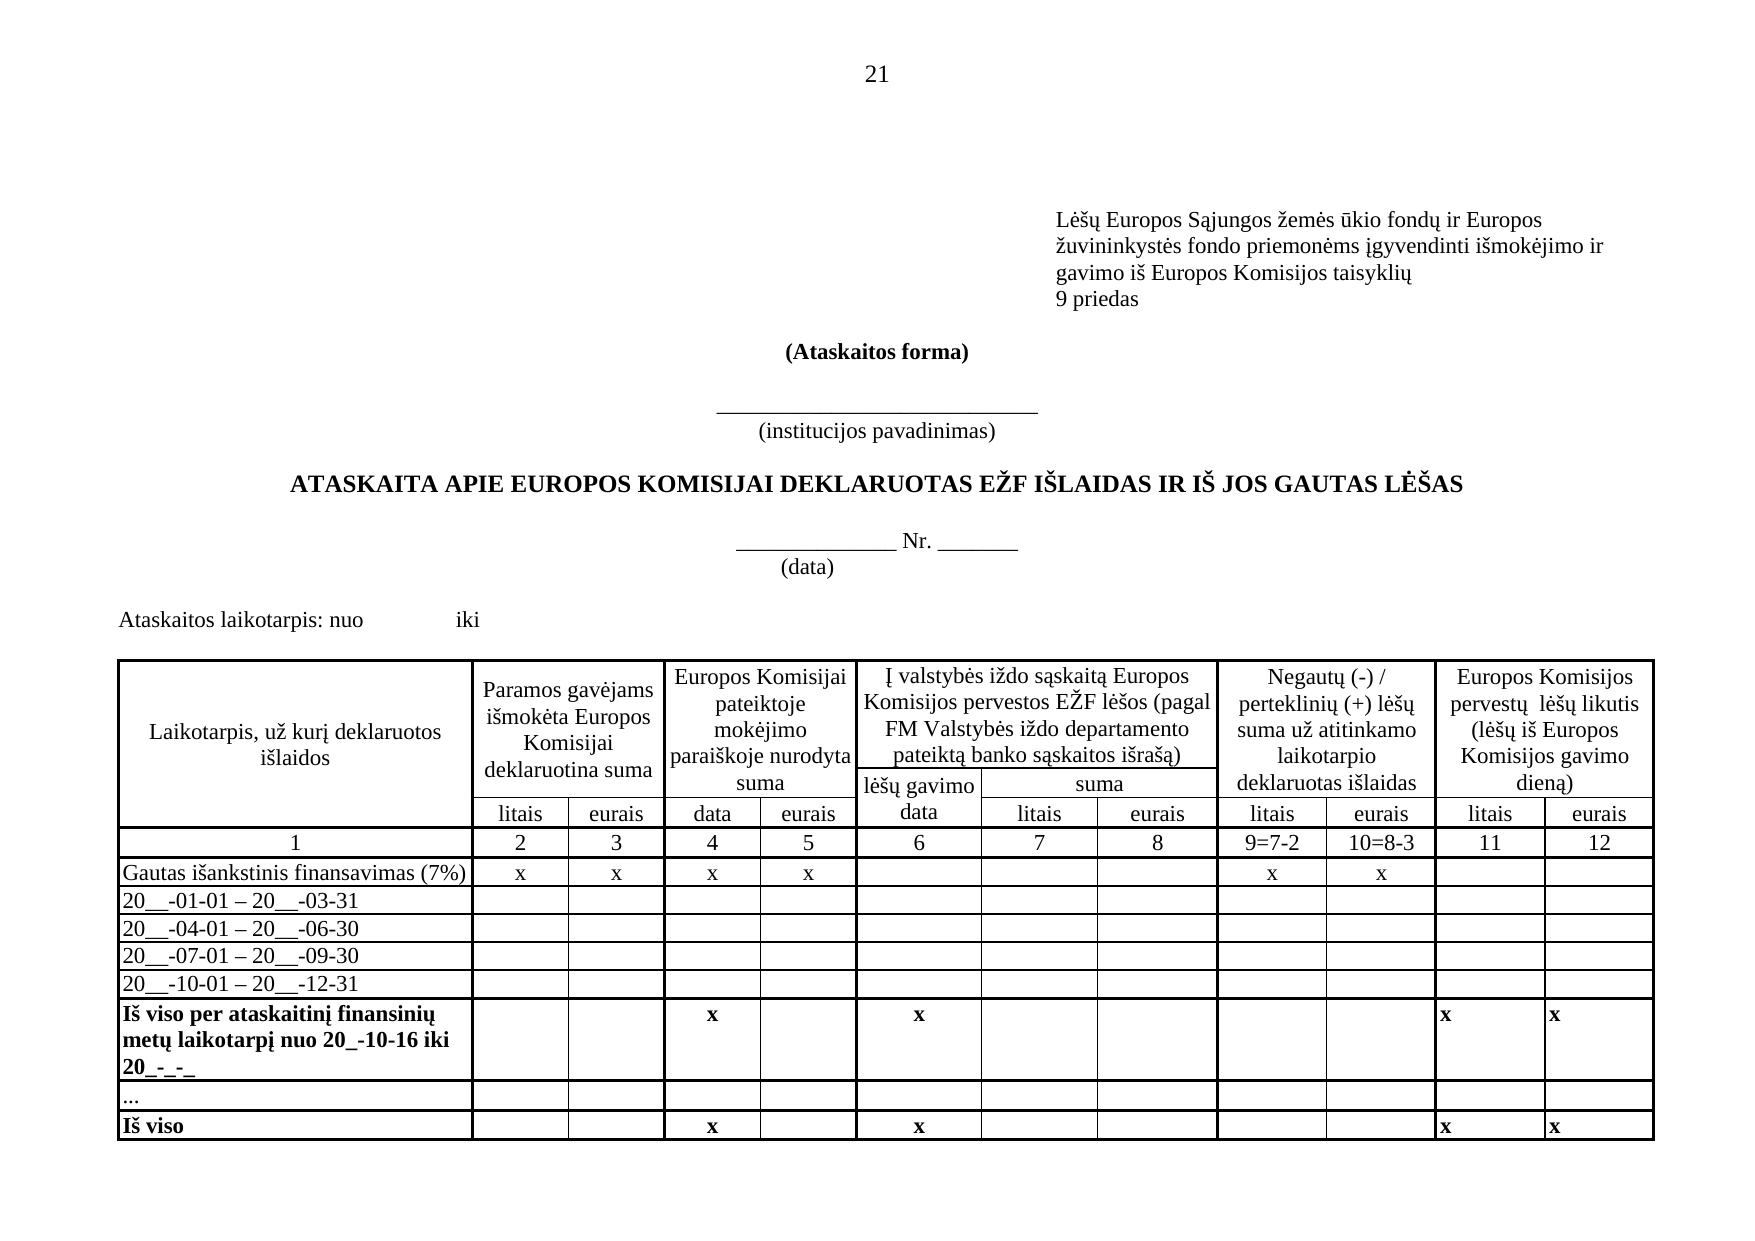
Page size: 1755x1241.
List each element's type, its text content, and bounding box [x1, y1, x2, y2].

table_cell [1437, 859, 1544, 885]
table_cell [1219, 1000, 1326, 1079]
table_cell x [1546, 1000, 1652, 1079]
table_header Europos Komisijai pateiktoje mokėjimo paraiškoje nurodyta suma [666, 662, 855, 797]
table_cell [474, 1082, 568, 1108]
table_cell [1327, 971, 1434, 997]
table_cell [1327, 915, 1434, 941]
table_cell [1219, 1082, 1326, 1108]
table_cell [1219, 1112, 1326, 1138]
table_cell 11 [1437, 829, 1544, 856]
text (Ataskaitos forma) [118, 338, 1636, 364]
table_cell [569, 915, 663, 941]
table_cell [1546, 1082, 1652, 1108]
table_cell Iš viso per ataskaitinį finansinių metų laikotarpį nuo 20_-10-16 iki 20_-_-_ [120, 1000, 471, 1079]
table_cell [761, 971, 855, 997]
table_cell [1327, 943, 1434, 969]
table_cell [1546, 887, 1652, 913]
table_cell [474, 1000, 568, 1079]
table_cell x [1437, 1000, 1544, 1079]
table_cell [1219, 887, 1326, 913]
table_cell eurais [761, 798, 855, 826]
table_cell 4 [666, 829, 760, 856]
table_cell litais [982, 798, 1097, 826]
text Ataskaitos laikotarpis: nuo iki [118, 606, 1636, 632]
table_header Paramos gavėjams išmokėta Europos Komisijai deklaruotina suma [474, 662, 663, 797]
table_cell [1219, 915, 1326, 941]
table_cell [474, 915, 568, 941]
table_header Negautų (-) / perteklinių (+) lėšų suma už atitinkamo laikotarpio deklaruotas išlaidas [1219, 662, 1434, 797]
table_cell [1437, 971, 1544, 997]
table_cell [474, 887, 568, 913]
table_cell [1098, 1112, 1216, 1138]
table_cell Gautas išankstinis finansavimas (7%) [120, 859, 471, 885]
table_cell 20__-07-01 – 20__-09-30 [120, 943, 471, 969]
table_cell x [666, 1000, 760, 1079]
table_cell Iš viso [120, 1112, 471, 1138]
table_cell [982, 1000, 1097, 1079]
table_cell 7 [982, 829, 1097, 856]
table_cell 2 [474, 829, 568, 856]
table_cell [761, 1000, 855, 1079]
table_cell [858, 887, 981, 913]
table_cell eurais [1546, 798, 1652, 826]
text Lėšų Europos Sąjungos žemės ūkio fondų ir Europos žuvininkystės fondo priemonėms įgyvendinti išmokėjimo ir gavimo iš Europos Komisijos taisyklių [1056, 206, 1636, 285]
table_cell x [666, 859, 760, 885]
table_cell [569, 943, 663, 969]
table_header Į valstybės iždo sąskaitą Europos Komisijos pervestos EŽF lėšos (pagal FM Valstybės iždo departamento pateiktą banko sąskaitos išrašą) [858, 662, 1216, 767]
table_cell x [761, 859, 855, 885]
table_cell 9=7-2 [1219, 829, 1326, 856]
table_cell [858, 1082, 981, 1108]
table_cell [1437, 887, 1544, 913]
table_cell [1437, 943, 1544, 969]
table_cell [1098, 887, 1216, 913]
table_cell [666, 887, 760, 913]
table_cell [858, 915, 981, 941]
table_cell litais [1219, 798, 1326, 826]
table_cell eurais [569, 798, 663, 826]
table_cell [1546, 943, 1652, 969]
table_cell [569, 971, 663, 997]
table_cell [982, 887, 1097, 913]
table_cell [569, 1000, 663, 1079]
table_cell [1437, 915, 1544, 941]
table_cell [666, 971, 760, 997]
table_cell [1437, 1082, 1544, 1108]
table_cell [1219, 971, 1326, 997]
table_cell x [1327, 859, 1434, 885]
table_cell x [1546, 1112, 1652, 1138]
table_cell 10=8-3 [1327, 829, 1434, 856]
table_cell [761, 887, 855, 913]
table_cell [1327, 1112, 1434, 1138]
table_cell [858, 971, 981, 997]
table_cell 20__-10-01 – 20__-12-31 [120, 971, 471, 997]
table_cell eurais [1098, 798, 1216, 826]
table_cell [761, 943, 855, 969]
table_cell [474, 943, 568, 969]
table_cell x [858, 1000, 981, 1079]
table_cell 5 [761, 829, 855, 856]
table_cell [982, 971, 1097, 997]
table_cell [474, 971, 568, 997]
table_header Europos Komisijos pervestų lėšų likutis (lėšų iš Europos Komisijos gavimo dieną) [1437, 662, 1652, 797]
table_cell [1327, 887, 1434, 913]
table_cell [666, 1082, 760, 1108]
table_cell litais [1437, 798, 1544, 826]
text ______________ Nr. _______ [118, 527, 1636, 553]
table_cell [569, 1082, 663, 1108]
table_cell [1327, 1000, 1434, 1079]
table_cell [1546, 971, 1652, 997]
table_cell 1 [120, 829, 471, 856]
table_cell [982, 943, 1097, 969]
table_cell [982, 1082, 1097, 1108]
table_cell x [858, 1112, 981, 1138]
table_cell [569, 1112, 663, 1138]
table_cell litais [474, 798, 568, 826]
table_cell [666, 943, 760, 969]
table_cell x [1437, 1112, 1544, 1138]
table_cell [1546, 859, 1652, 885]
table_cell [1098, 971, 1216, 997]
table_cell x [474, 859, 568, 885]
table_cell [761, 1082, 855, 1108]
text (institucijos pavadinimas) [118, 417, 1636, 443]
table_cell [1098, 915, 1216, 941]
table_cell [982, 1112, 1097, 1138]
table_cell [858, 859, 981, 885]
text 9 priedas [1056, 285, 1636, 311]
table_header Laikotarpis, už kurį deklaruotos išlaidos [120, 662, 471, 826]
table_cell 20__-04-01 – 20__-06-30 [120, 915, 471, 941]
table_cell [761, 1112, 855, 1138]
table_cell 8 [1098, 829, 1216, 856]
text ____________________________ [118, 390, 1636, 417]
table_cell x [1219, 859, 1326, 885]
table_cell [1327, 1082, 1434, 1108]
table_cell [474, 1112, 568, 1138]
table_cell x [569, 859, 663, 885]
table_cell x [666, 1112, 760, 1138]
table_cell [858, 943, 981, 969]
table_cell [1098, 943, 1216, 969]
table_cell [1219, 943, 1326, 969]
table_cell [1098, 859, 1216, 885]
text ATASKAITA APIE EUROPOS KOMISIJAI DEKLARUOTAS EŽF IŠLAIDAS IR IŠ JOS GAUTAS LĖŠAS [118, 469, 1636, 498]
table_cell eurais [1327, 798, 1434, 826]
table_cell 6 [858, 829, 981, 856]
table_cell suma [982, 769, 1216, 797]
table_cell [666, 915, 760, 941]
table_cell [1098, 1000, 1216, 1079]
table_cell 20__-01-01 – 20__-03-31 [120, 887, 471, 913]
table_cell data [666, 798, 760, 826]
text (data) [781, 553, 1636, 580]
table_cell 3 [569, 829, 663, 856]
table_cell [1098, 1082, 1216, 1108]
table_cell [1546, 915, 1652, 941]
table_cell ... [120, 1082, 471, 1108]
table_cell 12 [1546, 829, 1652, 856]
table_cell [982, 915, 1097, 941]
table_cell [569, 887, 663, 913]
table_cell [982, 859, 1097, 885]
table_cell lėšų gavimo data [858, 769, 981, 826]
table_cell [761, 915, 855, 941]
